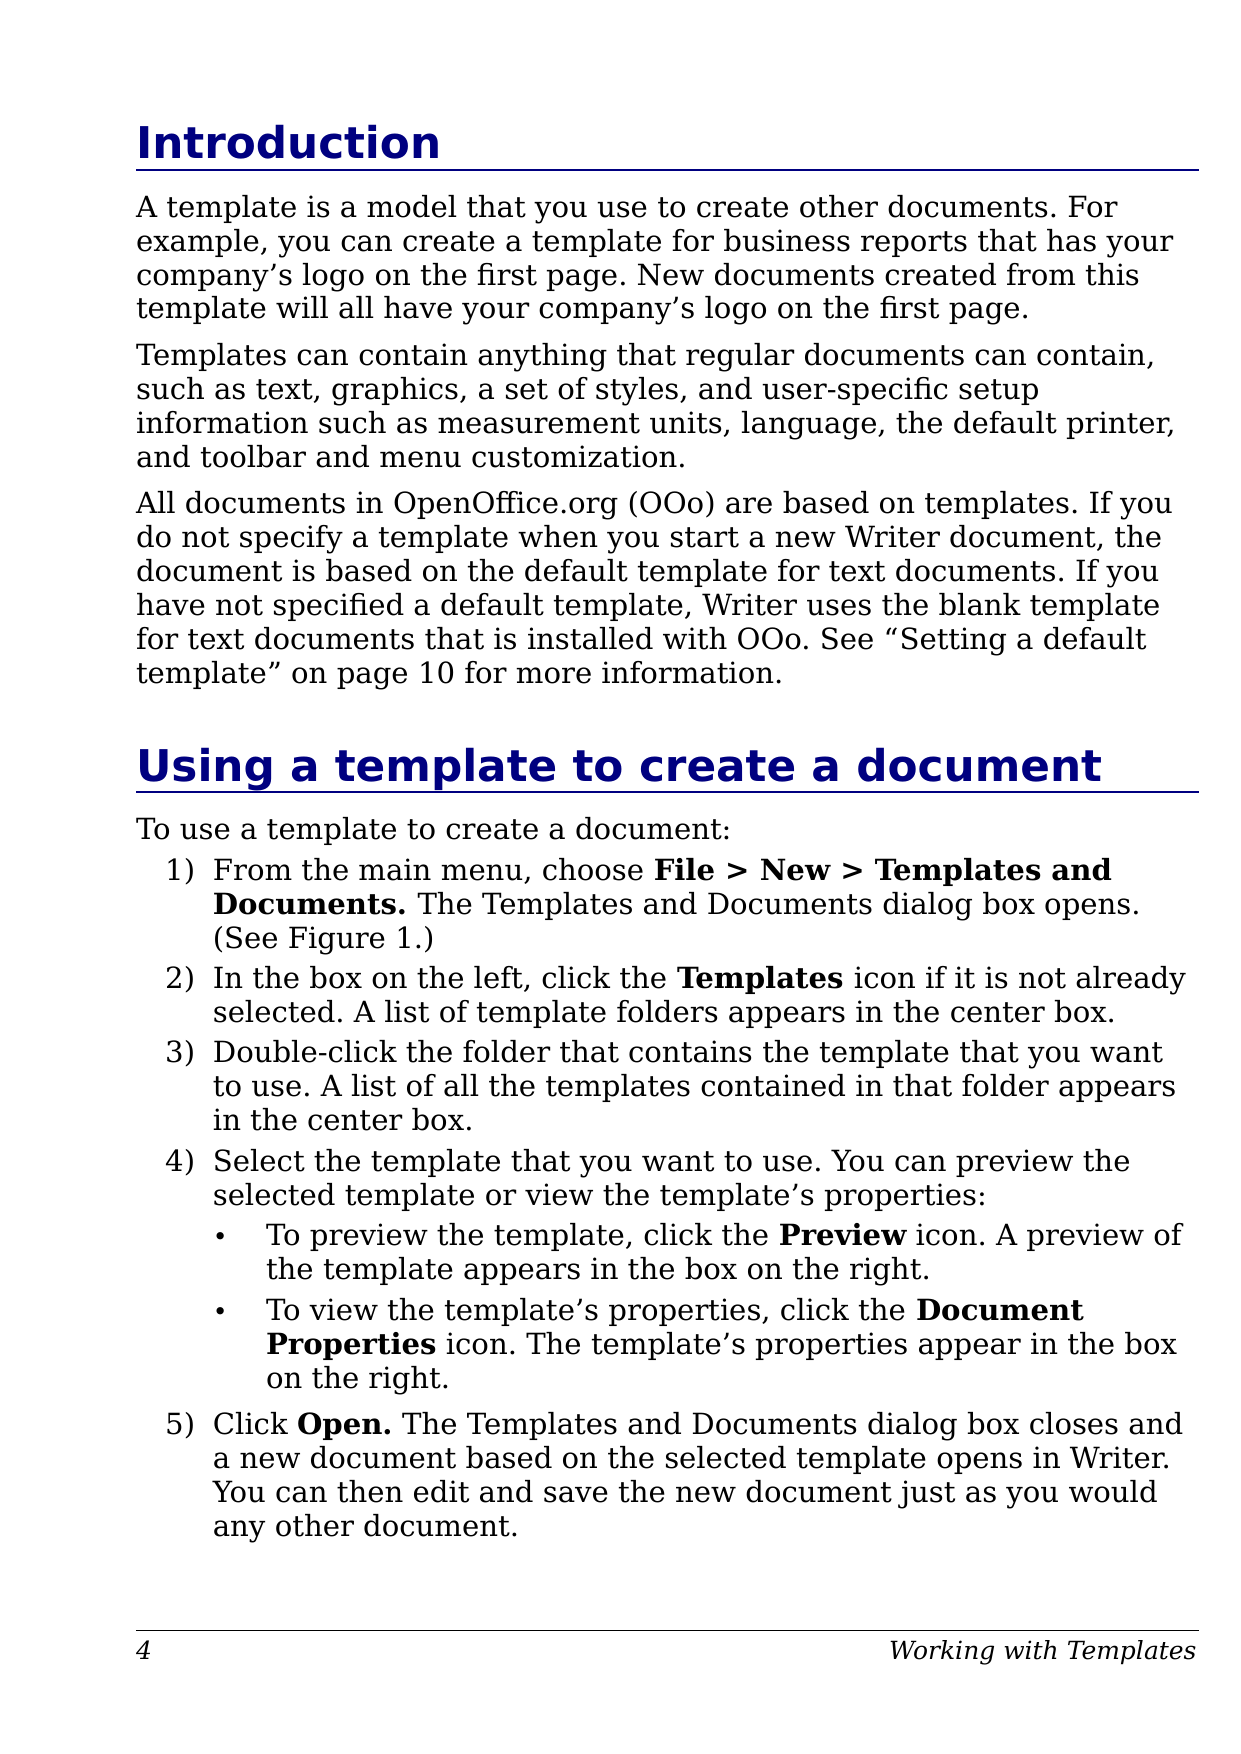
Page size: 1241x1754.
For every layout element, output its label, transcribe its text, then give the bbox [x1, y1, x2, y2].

text All documents in OpenOffice.org (OOo) are based on templates. If you do not specify a template when you start a new Writer document, the document is based on the default template for text documents. If you have not specified a default template, Writer uses the blank template for text documents that is installed with OOo. See “Setting a default template” on page 10 for more information. [136, 487, 1199, 690]
list To preview the template, click the Preview icon. A preview of the template appears in the box on the right. [213, 1218, 1199, 1286]
text A template is a model that you use to create other documents. For example, you can create a template for business reports that has your company’s logo on the first page. New documents created from this template will all have your company’s logo on the first page. [136, 190, 1199, 326]
subtitle Using a template to create a document [136, 740, 1199, 791]
list Select the template that you want to use. You can preview the selected template or view the template’s properties: [195, 1144, 1199, 1212]
list To view the template’s properties, click the Document Properties icon. The template’s properties appear in the box on the right. [213, 1292, 1199, 1395]
list Double-click the folder that contains the template that you want to use. A list of all the templates contained in that folder appears in the center box. [195, 1036, 1199, 1138]
text Templates can contain anything that regular documents can contain, such as text, graphics, a set of styles, and user-specific setup information such as measurement units, language, the default printer, and toolbar and menu customization. [136, 338, 1199, 474]
subtitle Introduction [136, 118, 1199, 169]
list In the box on the left, click the Templates icon if it is not already selected. A list of template folders appears in the center box. [195, 961, 1199, 1029]
list To use a template to create a document: [136, 812, 1199, 846]
list From the main menu, choose File > New > Templates and Documents. The Templates and Documents dialog box opens. (See Figure 1.) [195, 852, 1199, 955]
list Click Open. The Templates and Documents dialog box closes and a new document based on the selected template opens in Writer. You can then edit and save the new document just as you would any other document. [195, 1407, 1199, 1543]
